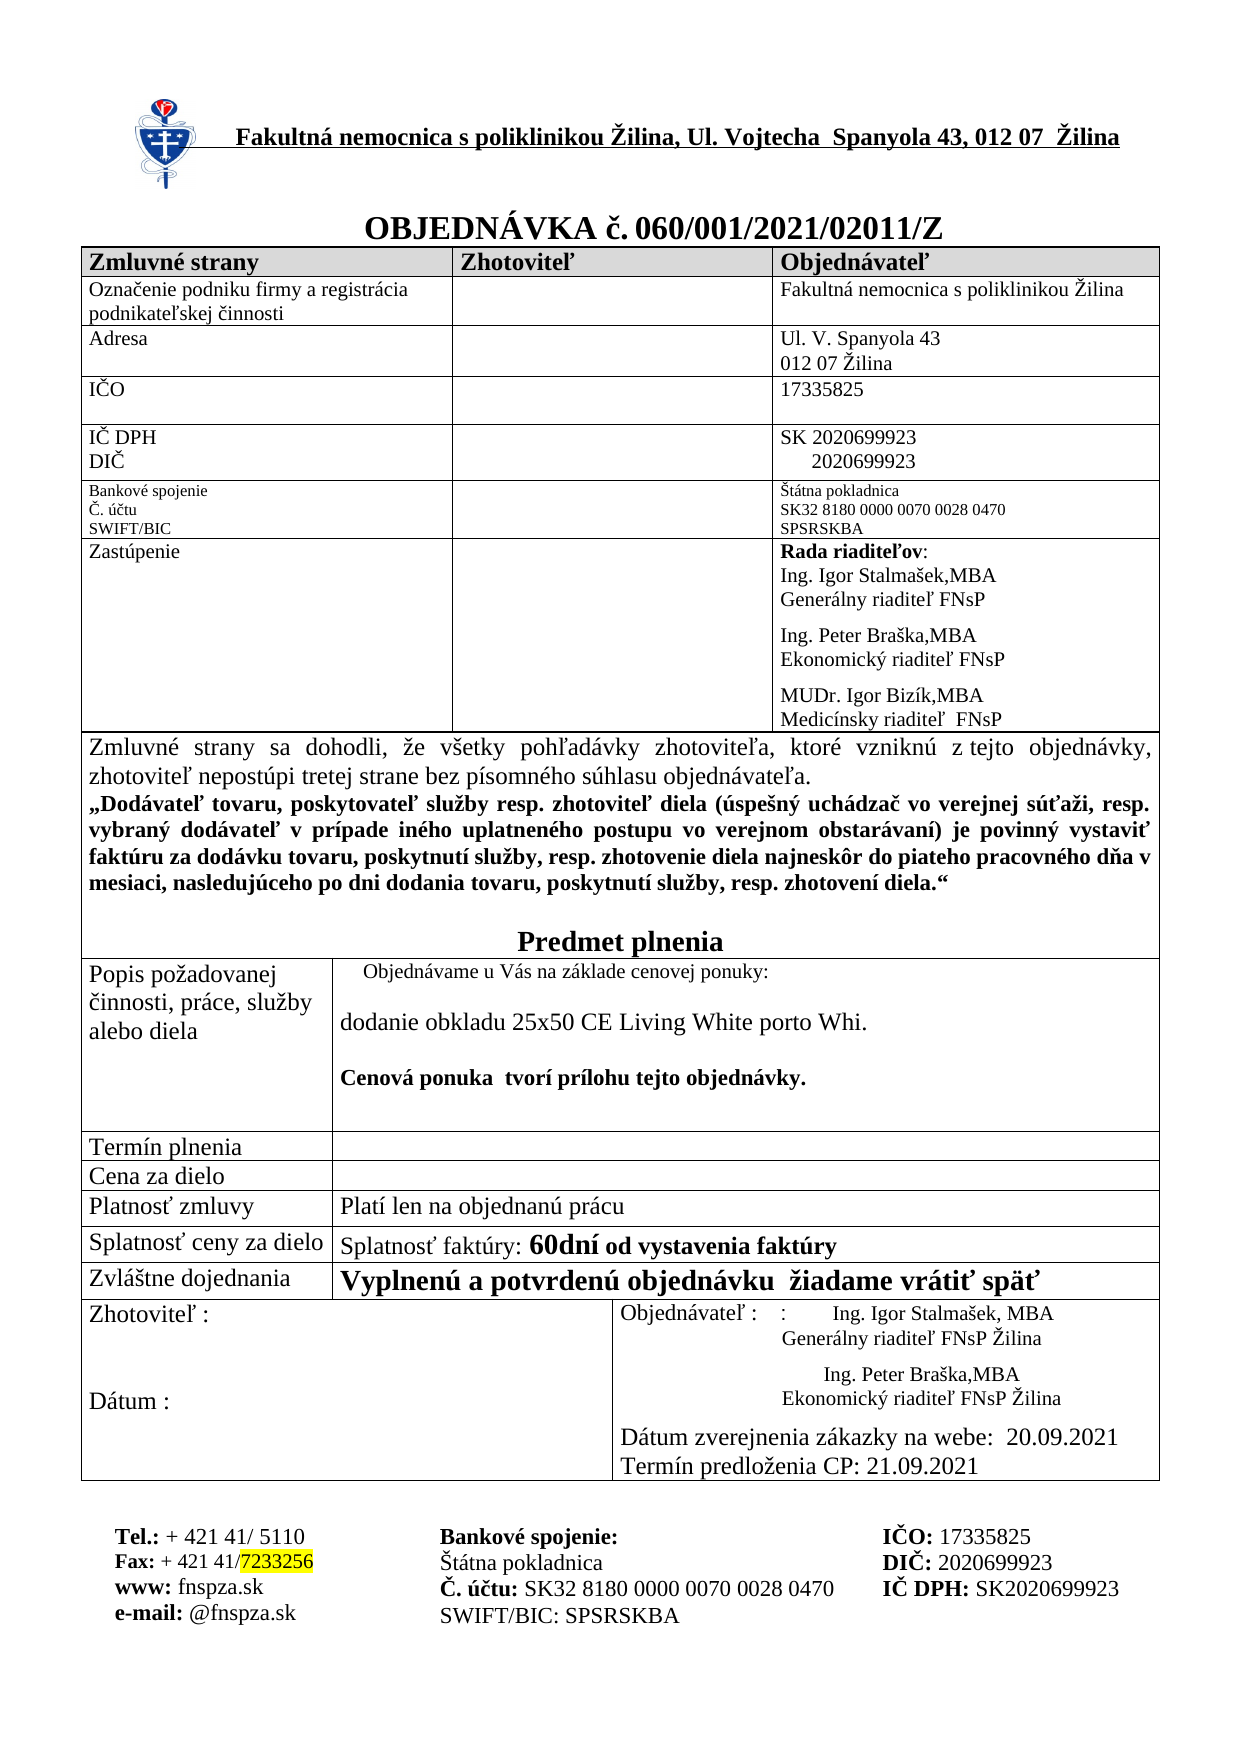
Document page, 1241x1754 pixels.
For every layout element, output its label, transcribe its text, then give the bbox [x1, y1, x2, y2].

table_cell Splatnosť ceny za dielo [82, 1227, 332, 1262]
table_cell Objednávame u Vás na základe cenovej ponuky: dodanie obkladu 25x50 CE Living White porto Whi. Cenová ponuka tvorí prílohu tejto objednávky. [333, 959, 1159, 1131]
table_cell [453, 377, 772, 424]
table_cell Ul. V. Spanyola 43 012 07 Žilina [773, 326, 1159, 376]
table_cell Zhotoviteľ : Dátum : [82, 1300, 612, 1479]
picture [135, 98, 197, 189]
table_cell Popis požadovanej činnosti, práce, služby alebo diela [82, 959, 332, 1131]
table_cell [333, 1132, 1159, 1160]
table_cell Platí len na objednanú prácu [333, 1191, 1159, 1226]
table_cell 17335825 [773, 377, 1159, 424]
table_cell Zastúpenie [82, 539, 452, 731]
table_cell Platnosť zmluvy [82, 1191, 332, 1226]
table_cell Zvláštne dojednania [82, 1263, 332, 1298]
table_cell [453, 425, 772, 479]
table_cell Fakultná nemocnica s poliklinikou Žilina [773, 277, 1159, 325]
text OBJEDNÁVKA č. 060/001/2021/02011/Z [148, 208, 1152, 246]
table_cell Cena za dielo [82, 1161, 332, 1190]
table_cell IČO [82, 377, 452, 424]
table_cell Bankové spojenie Č. účtu SWIFT/BIC [82, 481, 452, 538]
table_cell Splatnosť faktúry: 60dní od vystavenia faktúry [333, 1227, 1159, 1262]
table_cell [333, 1161, 1159, 1190]
table_header Zmluvné strany [82, 248, 452, 276]
table_cell IČ DPH DIČ [82, 425, 452, 479]
table_header Objednávateľ [773, 248, 1159, 276]
table_cell Adresa [82, 326, 452, 376]
table_cell Štátna pokladnica SK32 8180 0000 0070 0028 0470 SPSRSKBA [773, 481, 1159, 538]
table_cell SK 2020699923 2020699923 [773, 425, 1159, 479]
table_cell Termín plnenia [82, 1132, 332, 1160]
table_header Zhotoviteľ [453, 248, 772, 276]
table_cell Rada riaditeľov: Ing. Igor Stalmašek,MBA Generálny riaditeľ FNsP Ing. Peter Braška,MBA Ekonomický riaditeľ FNsP MUDr. Igor Bizík,MBA Medicínsky riaditeľ FNsP [773, 539, 1159, 731]
table_cell [453, 326, 772, 376]
table_cell Vyplnenú a potvrdenú objednávku žiadame vrátiť späť [333, 1263, 1159, 1298]
table_cell Označenie podniku firmy a registrácia podnikateľskej činnosti [82, 277, 452, 325]
table_cell Zmluvné strany sa dohodli, že všetky pohľadávky zhotoviteľa, ktoré vzniknú z tejto objednávky, zhotoviteľ nepostúpi tretej strane bez písomného súhlasu objednávateľa. „Dodávateľ tovaru, poskytovateľ služby resp. zhotoviteľ diela (úspešný uchádzač vo verejnej súťaži, resp. vybraný dodávateľ v prípade iného uplatneného postupu vo verejnom obstarávaní) je povinný vystaviť faktúru za dodávku tovaru, poskytnutí služby, resp. zhotovenie diela najneskôr do piateho pracovného dňa v mesiaci, nasledujúceho po dni dodania tovaru, poskytnutí služby, resp. zhotovení diela.“ Predmet plnenia [82, 733, 1159, 958]
table_cell Objednávateľ : : Ing. Igor Stalmašek, MBA Generálny riaditeľ FNsP Žilina Ing. Peter Braška,MBA Ekonomický riaditeľ FNsP Žilina Dátum zverejnenia zákazky na webe: 20.09.2021 Termín predloženia CP: 21.09.2021 [613, 1300, 1159, 1479]
table_cell [453, 277, 772, 325]
table_cell [453, 481, 772, 538]
table_cell [453, 539, 772, 731]
